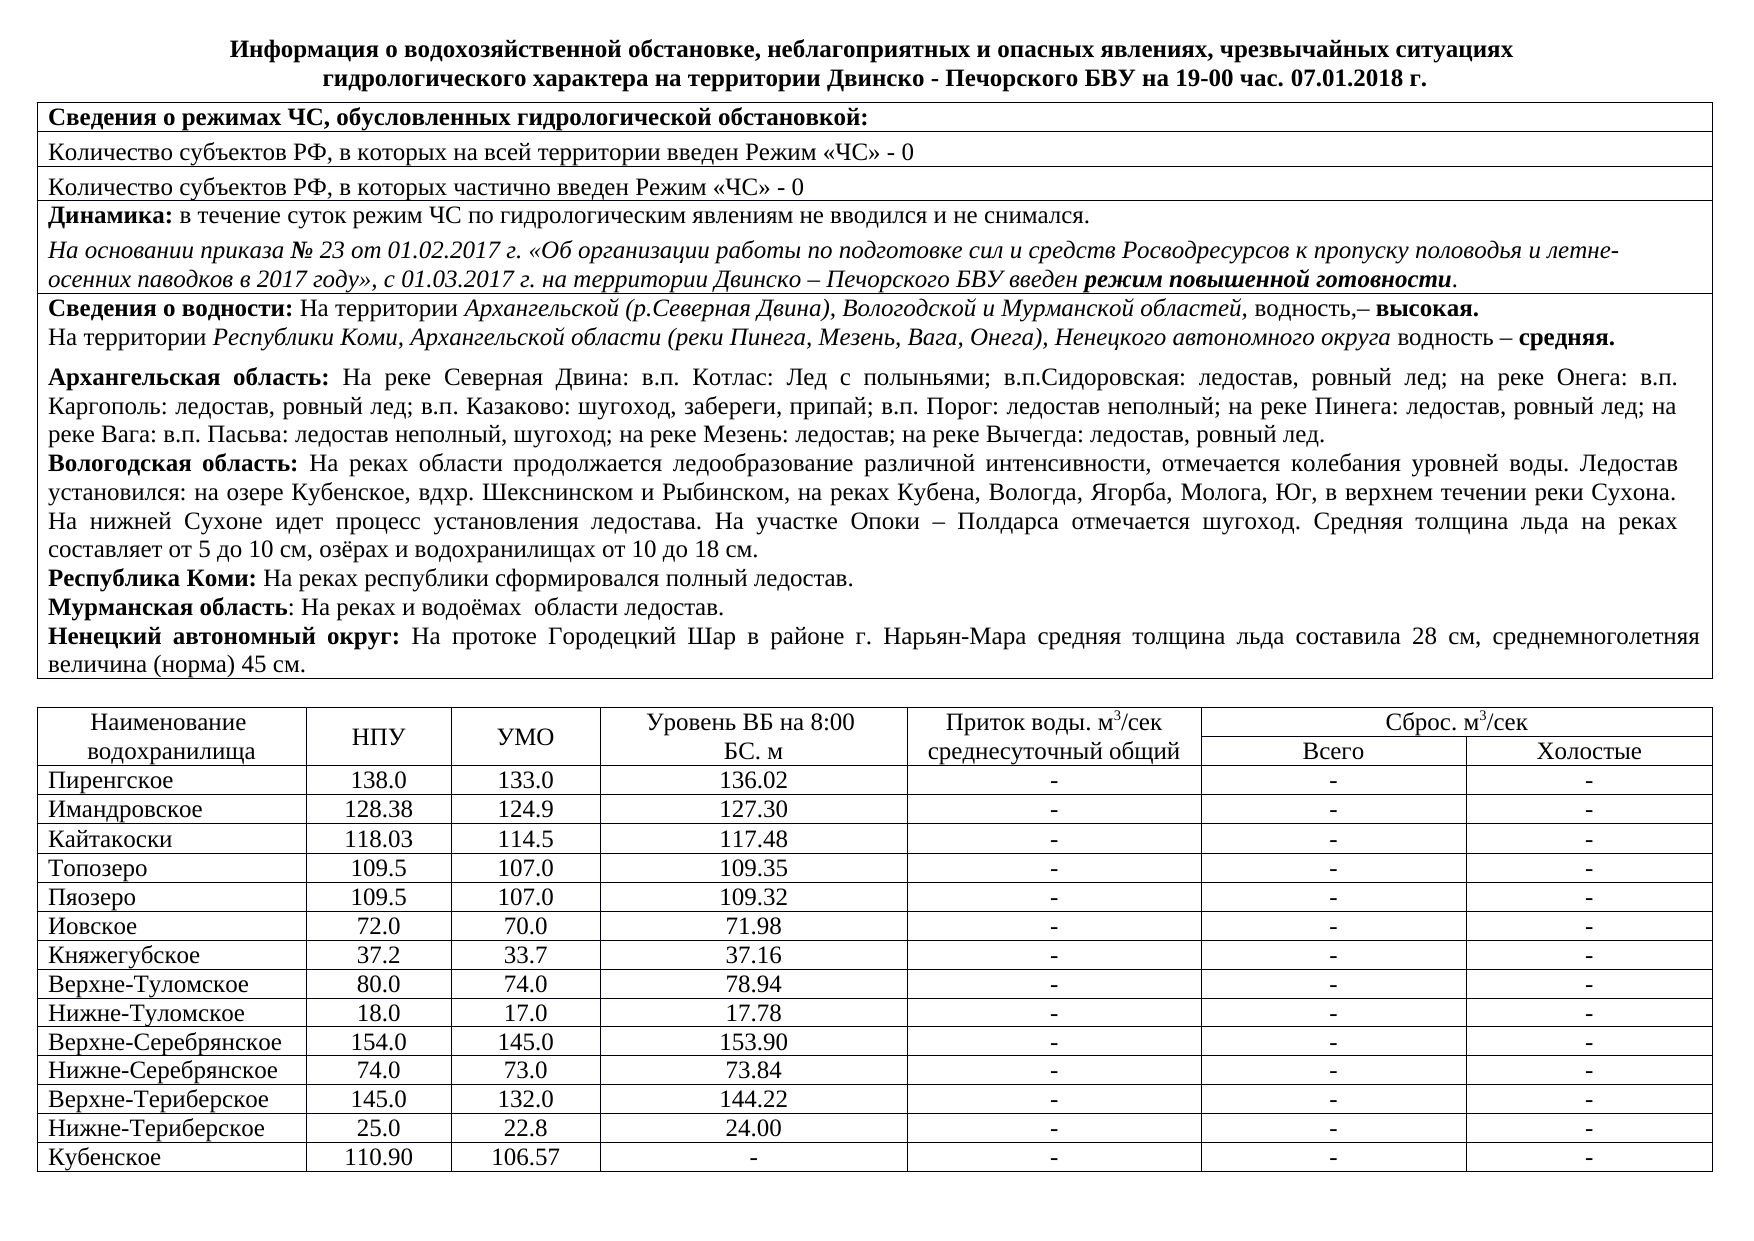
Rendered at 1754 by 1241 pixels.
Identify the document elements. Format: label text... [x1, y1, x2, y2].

table_header Сведения о режимах ЧС, обусловленных гидрологической обстановкой: [38, 103, 1712, 131]
table_cell - [1202, 912, 1466, 940]
table_cell 110.90 [307, 1143, 451, 1171]
table_cell 74.0 [307, 1056, 451, 1084]
table_cell Топозеро [38, 854, 306, 882]
table_cell 25.0 [307, 1114, 451, 1142]
table_cell - [1202, 854, 1466, 882]
table_cell Количество субъектов РФ, в которых на всей территории введен Режим «ЧС» - 0 [38, 132, 1712, 166]
table_cell 117.48 [601, 824, 907, 853]
table_cell - [1467, 941, 1712, 969]
table_cell 73.84 [601, 1056, 907, 1084]
table_cell - [908, 1143, 1201, 1171]
table_cell 145.0 [307, 1085, 451, 1113]
table_header УМО [452, 708, 600, 765]
table_cell 80.0 [307, 970, 451, 998]
table_header Наименование водохранилища [38, 708, 306, 765]
table_cell 114.5 [452, 824, 600, 853]
table_cell 107.0 [452, 854, 600, 882]
table_cell 118.03 [307, 824, 451, 853]
table_cell Иовское [38, 912, 306, 940]
table_cell 37.2 [307, 941, 451, 969]
table_cell - [908, 1056, 1201, 1084]
table_cell - [1467, 795, 1712, 823]
table_cell 145.0 [452, 1027, 600, 1055]
table_cell - [908, 1027, 1201, 1055]
table_cell 124.9 [452, 795, 600, 823]
table_cell 17.0 [452, 999, 600, 1026]
table_cell 78.94 [601, 970, 907, 998]
table_cell Всего [1202, 737, 1466, 765]
table_cell 33.7 [452, 941, 600, 969]
table_cell 18.0 [307, 999, 451, 1026]
table_cell 133.0 [452, 766, 600, 794]
table_cell - [908, 912, 1201, 940]
table_cell - [1202, 941, 1466, 969]
subtitle Остальные данные без изменений. [54, 679, 1713, 707]
table_cell Пиренгское [38, 766, 306, 794]
table_cell 71.98 [601, 912, 907, 940]
table_cell - [1202, 999, 1466, 1026]
table_cell - [1202, 1143, 1466, 1171]
table_cell - [1202, 1085, 1466, 1113]
table_header Приток воды. м3/сек среднесуточный общий [908, 708, 1201, 765]
table_cell 24.00 [601, 1114, 907, 1142]
table_cell - [908, 766, 1201, 794]
table_cell - [1467, 854, 1712, 882]
table_cell - [908, 1114, 1201, 1142]
table_cell - [1467, 883, 1712, 911]
table_cell - [908, 1085, 1201, 1113]
table_cell 132.0 [452, 1085, 600, 1113]
table_cell - [1202, 766, 1466, 794]
table_cell - [908, 999, 1201, 1026]
table_cell 136.02 [601, 766, 907, 794]
table_cell - [908, 883, 1201, 911]
table_cell Сведения о водности: На территории Архангельской (р.Северная Двина), Вологодской и Мурманской областей, водность,– высокая. На территории Республики Коми, Архангельской области (реки Пинега, Мезень, Вага, Онега), Ненецкого автономного округа водность – средняя. Архангельская область: На реке Северная Двина: в.п. Котлас: Лед с полыньями; в.п.Сидоровская: ледостав, ровный лед; на реке Онега: в.п. Каргополь: ледостав, ровный лед; в.п. Казаково: шугоход, забереги, припай; в.п. Порог: ледостав неполный; на реке Пинега: ледостав, ровный лед; на реке Вага: в.п. Пасьва: ледостав неполный, шугоход; на реке Мезень: ледостав; на реке Вычегда: ледостав, ровный лед. Вологодская область: На реках области продолжается ледообразование различной интенсивности, отмечается колебания уровней воды. Ледостав установился: на озере Кубенское, вдхр. Шекснинском и Рыбинском, на реках Кубена, Вологда, Ягорба, Молога, Юг, в верхнем течении реки Сухона. На нижней Сухоне идет процесс установления ледостава. На участке Опоки – Полдарса отмечается шугоход. Средняя толщина льда на реках составляет от 5 до 10 см, озёрах и водохранилищах от 10 до 18 см. Республика Коми: На реках республики сформировался полный ледостав. Мурманская область: На реках и водоёмах области ледостав. Ненецкий автономный округ: На протоке Городецкий Шар в районе г. Нарьян-Мара средняя толщина льда составила 28 см, среднемноголетняя величина (норма) 45 см. [38, 294, 1712, 678]
table_cell 128.38 [307, 795, 451, 823]
table_cell 109.32 [601, 883, 907, 911]
table_header Сброс. м3/сек [1202, 708, 1712, 736]
table_cell 144.22 [601, 1085, 907, 1113]
table_cell 72.0 [307, 912, 451, 940]
table_cell - [1202, 970, 1466, 998]
table_cell 109.5 [307, 883, 451, 911]
table_cell 153.90 [601, 1027, 907, 1055]
table_cell - [908, 941, 1201, 969]
table_cell - [1467, 970, 1712, 998]
table_cell - [908, 795, 1201, 823]
table_cell Количество субъектов РФ, в которых частично введен Режим «ЧС» - 0 [38, 167, 1712, 200]
table_cell 138.0 [307, 766, 451, 794]
table_cell 106.57 [452, 1143, 600, 1171]
table_cell Холостые [1467, 737, 1712, 765]
table_cell - [1467, 912, 1712, 940]
table_cell Княжегубское [38, 941, 306, 969]
table_cell 107.0 [452, 883, 600, 911]
table_cell - [1202, 1056, 1466, 1084]
table_cell 74.0 [452, 970, 600, 998]
table_cell - [1467, 1114, 1712, 1142]
table_cell - [1467, 1085, 1712, 1113]
table_cell 73.0 [452, 1056, 600, 1084]
table_cell - [1467, 824, 1712, 853]
table_cell - [1467, 1056, 1712, 1084]
table_cell 70.0 [452, 912, 600, 940]
table_cell - [601, 1143, 907, 1171]
table_cell Верхне-Териберское [38, 1085, 306, 1113]
table_cell Динамика: в течение суток режим ЧС по гидрологическим явлениям не вводился и не снимался. На основании приказа № 23 от 01.02.2017 г. «Об организации работы по подготовке сил и средств Росводресурсов к пропуску половодья и летне-осенних паводков в 2017 году», с 01.03.2017 г. на территории Двинско – Печорского БВУ введен режим повышенной готовности. [38, 201, 1712, 293]
table_cell Кайтакоски [38, 824, 306, 853]
subtitle Информация о водохозяйственной обстановке, неблагоприятных и опасных явлениях, чрезвычайных ситуациях гидрологического характера на территории Двинско - Печорского БВУ на 19-00 час. 07.01.2018 г. [37, 34, 1713, 92]
table_cell - [1202, 824, 1466, 853]
table_cell 154.0 [307, 1027, 451, 1055]
table_cell - [908, 854, 1201, 882]
table_cell Нижне-Туломское [38, 999, 306, 1026]
table_cell Нижне-Серебрянское [38, 1056, 306, 1084]
table_cell - [908, 824, 1201, 853]
table_cell 22.8 [452, 1114, 600, 1142]
table_cell Имандровское [38, 795, 306, 823]
table_header НПУ [307, 708, 451, 765]
table_header Уровень ВБ на 8:00 БС. м [601, 708, 907, 765]
table_cell - [1467, 999, 1712, 1026]
table_cell - [1467, 1027, 1712, 1055]
table_cell Пяозеро [38, 883, 306, 911]
table_cell - [1202, 1027, 1466, 1055]
table_cell - [1202, 1114, 1466, 1142]
table_cell 17.78 [601, 999, 907, 1026]
table_cell - [908, 970, 1201, 998]
table_cell 127.30 [601, 795, 907, 823]
table_cell 109.5 [307, 854, 451, 882]
table_cell Верхне-Туломское [38, 970, 306, 998]
table_cell Верхне-Серебрянское [38, 1027, 306, 1055]
table_cell 109.35 [601, 854, 907, 882]
table_cell Нижне-Териберское [38, 1114, 306, 1142]
table_cell Кубенское [38, 1143, 306, 1171]
table_cell - [1202, 883, 1466, 911]
table_cell 37.16 [601, 941, 907, 969]
table_cell - [1467, 766, 1712, 794]
table_cell - [1202, 795, 1466, 823]
table_cell - [1467, 1143, 1712, 1171]
